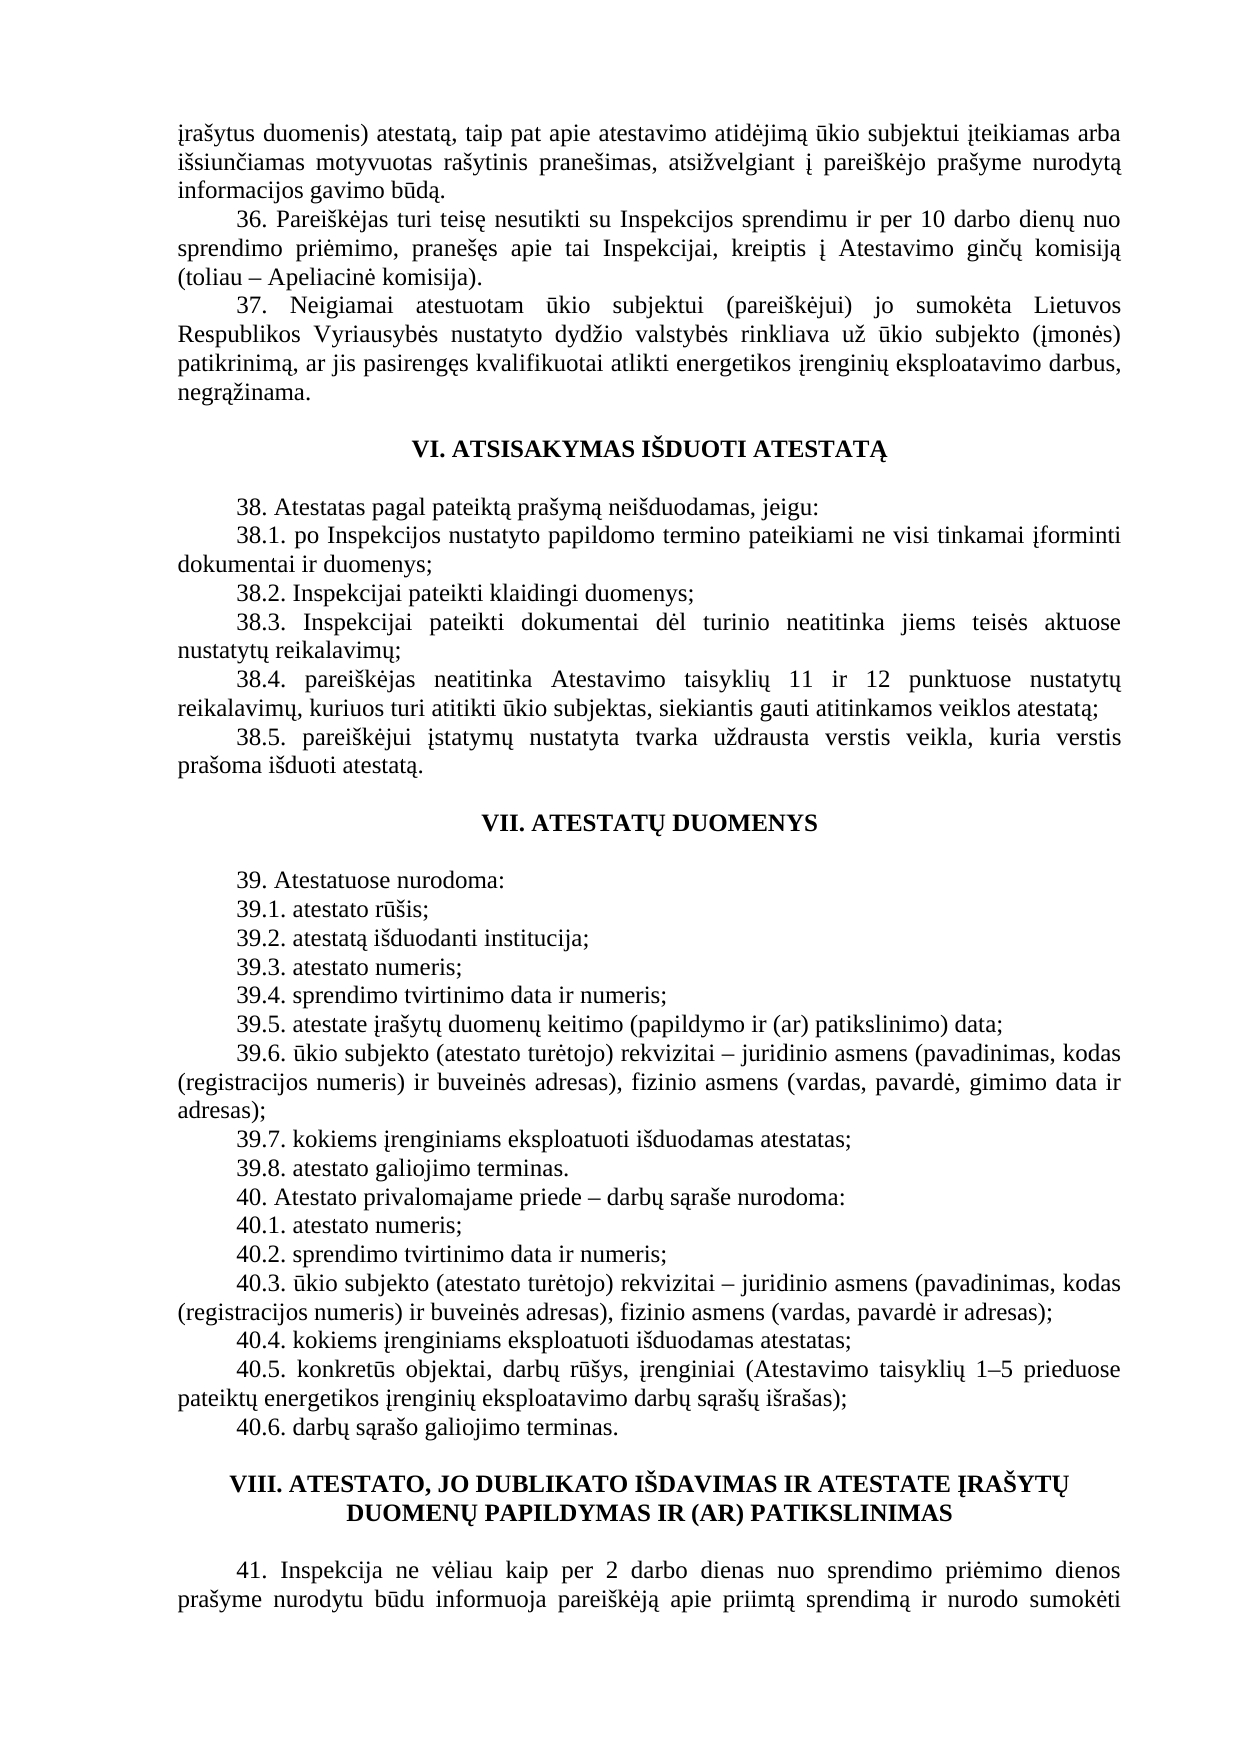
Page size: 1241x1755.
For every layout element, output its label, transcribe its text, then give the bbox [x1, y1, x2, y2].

text VII. ATESTATŲ DUOMENYS [177, 808, 1122, 837]
text 39.2. atestatą išduodanti institucija; [177, 923, 1122, 952]
text 38. Atestatas pagal pateiktą prašymą neišduodamas, jeigu: [177, 492, 1122, 521]
text 39.6. ūkio subjekto (atestato turėtojo) rekvizitai – juridinio asmens (pavadinimas, kodas (registracijos numeris) ir buveinės adresas), fizinio asmens (vardas, pavardė, gimimo data ir adresas); [177, 1038, 1122, 1124]
text 40.2. sprendimo tvirtinimo data ir numeris; [177, 1239, 1122, 1268]
text 39.5. atestate įrašytų duomenų keitimo (papildymo ir (ar) patikslinimo) data; [177, 1009, 1122, 1038]
text 38.3. Inspekcijai pateikti dokumentai dėl turinio neatitinka jiems teisės aktuose nustatytų reikalavimų; [177, 607, 1122, 664]
text 37. Neigiamai atestuotam ūkio subjektui (pareiškėjui) jo sumokėta Lietuvos Respublikos Vyriausybės nustatyto dydžio valstybės rinkliava už ūkio subjekto (įmonės) patikrinimą, ar jis pasirengęs kvalifikuotai atlikti energetikos įrenginių eksploatavimo darbus, negrąžinama. [177, 291, 1122, 406]
text 39.4. sprendimo tvirtinimo data ir numeris; [177, 981, 1122, 1009]
text 39.8. atestato galiojimo terminas. [177, 1153, 1122, 1182]
text 38.4. pareiškėjas neatitinka Atestavimo taisyklių 11 ir 12 punktuose nustatytų reikalavimų, kuriuos turi atitikti ūkio subjektas, siekiantis gauti atitinkamos veiklos atestatą; [177, 664, 1122, 722]
text įrašytus duomenis) atestatą, taip pat apie atestavimo atidėjimą ūkio subjektui įteikiamas arba išsiunčiamas motyvuotas rašytinis pranešimas, atsižvelgiant į pareiškėjo prašyme nurodytą informacijos gavimo būdą. [177, 118, 1122, 204]
text 39.7. kokiems įrenginiams eksploatuoti išduodamas atestatas; [177, 1124, 1122, 1153]
text 41. Inspekcija ne vėliau kaip per 2 darbo dienas nuo sprendimo priėmimo dienos prašyme nurodytu būdu informuoja pareiškėją apie priimtą sprendimą ir nurodo sumokėti [177, 1556, 1122, 1613]
text 40.6. darbų sąrašo galiojimo terminas. [177, 1412, 1122, 1441]
text VI. ATSISAKYMAS IŠDUOTI ATESTATĄ [177, 434, 1122, 463]
text 39.1. atestato rūšis; [177, 894, 1122, 923]
text 40.4. kokiems įrenginiams eksploatuoti išduodamas atestatas; [177, 1326, 1122, 1354]
text 40. Atestato privalomajame priede – darbų sąraše nurodoma: [177, 1182, 1122, 1211]
text 38.2. Inspekcijai pateikti klaidingi duomenys; [177, 578, 1122, 607]
text 40.1. atestato numeris; [177, 1211, 1122, 1239]
text 36. Pareiškėjas turi teisę nesutikti su Inspekcijos sprendimu ir per 10 darbo dienų nuo sprendimo priėmimo, pranešęs apie tai Inspekcijai, kreiptis į Atestavimo ginčų komisiją (toliau – Apeliacinė komisija). [177, 204, 1122, 291]
text VIII. ATESTATO, JO DUBLIKATO IŠDAVIMAS IR ATESTATE ĮRAŠYTŲ DUOMENŲ PAPILDYMAS IR (AR) PATIKSLINIMAS [177, 1469, 1122, 1527]
text 39.3. atestato numeris; [177, 952, 1122, 981]
text 40.5. konkretūs objektai, darbų rūšys, įrenginiai (Atestavimo taisyklių 1–5 prieduose pateiktų energetikos įrenginių eksploatavimo darbų sąrašų išrašas); [177, 1354, 1122, 1412]
text 40.3. ūkio subjekto (atestato turėtojo) rekvizitai – juridinio asmens (pavadinimas, kodas (registracijos numeris) ir buveinės adresas), fizinio asmens (vardas, pavardė ir adresas); [177, 1268, 1122, 1326]
text 39. Atestatuose nurodoma: [177, 866, 1122, 894]
text 38.5. pareiškėjui įstatymų nustatyta tvarka uždrausta verstis veikla, kuria verstis prašoma išduoti atestatą. [177, 722, 1122, 779]
text 38.1. po Inspekcijos nustatyto papildomo termino pateikiami ne visi tinkamai įforminti dokumentai ir duomenys; [177, 521, 1122, 578]
